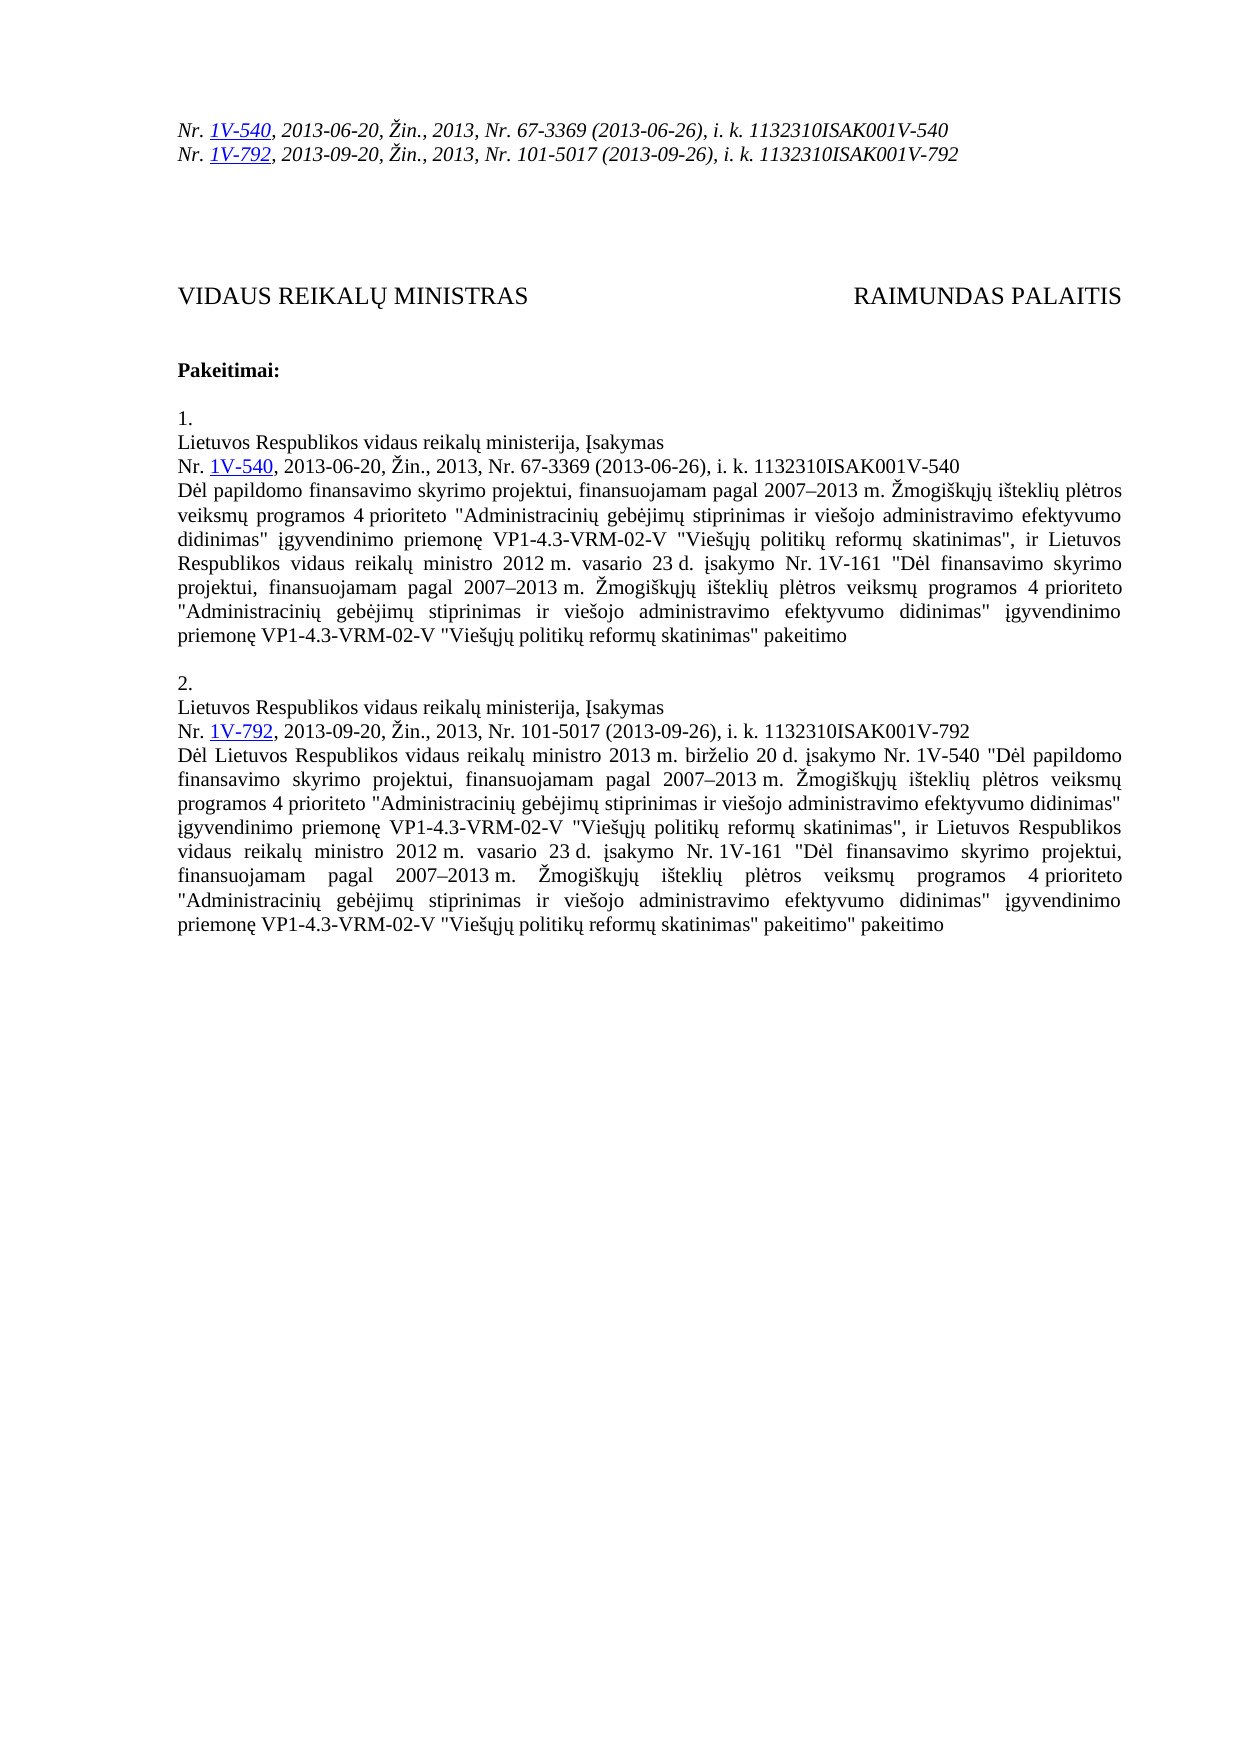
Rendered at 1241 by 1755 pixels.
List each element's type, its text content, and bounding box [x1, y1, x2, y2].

text Nr. 1V-792, 2013-09-20, Žin., 2013, Nr. 101-5017 (2013-09-26), i. k. 1132310ISAK001V-792 [177, 719, 1122, 743]
text Nr. 1V-540, 2013-06-20, Žin., 2013, Nr. 67-3369 (2013-06-26), i. k. 1132310ISAK001V-540 [177, 118, 1122, 142]
text 1. [177, 406, 1122, 430]
text 2. [177, 671, 1122, 695]
text Dėl Lietuvos Respublikos vidaus reikalų ministro 2013 m. birželio 20 d. įsakymo Nr. 1V-540 "Dėl papildomo finansavimo skyrimo projektui, finansuojamam pagal 2007–2013 m. Žmogiškųjų išteklių plėtros veiksmų programos 4 prioriteto "Administracinių gebėjimų stiprinimas ir viešojo administravimo efektyvumo didinimas" įgyvendinimo priemonę VP1-4.3-VRM-02-V "Viešųjų politikų reformų skatinimas", ir Lietuvos Respublikos vidaus reikalų ministro 2012 m. vasario 23 d. įsakymo Nr. 1V-161 "Dėl finansavimo skyrimo projektui, finansuojamam pagal 2007–2013 m. Žmogiškųjų išteklių plėtros veiksmų programos 4 prioriteto "Administracinių gebėjimų stiprinimas ir viešojo administravimo efektyvumo didinimas" įgyvendinimo priemonę VP1-4.3-VRM-02-V "Viešųjų politikų reformų skatinimas" pakeitimo" pakeitimo [177, 743, 1122, 936]
text Pakeitimai: [177, 358, 1122, 382]
text Dėl papildomo finansavimo skyrimo projektui, finansuojamam pagal 2007–2013 m. Žmogiškųjų išteklių plėtros veiksmų programos 4 prioriteto "Administracinių gebėjimų stiprinimas ir viešojo administravimo efektyvumo didinimas" įgyvendinimo priemonę VP1-4.3-VRM-02-V "Viešųjų politikų reformų skatinimas", ir Lietuvos Respublikos vidaus reikalų ministro 2012 m. vasario 23 d. įsakymo Nr. 1V-161 "Dėl finansavimo skyrimo projektui, finansuojamam pagal 2007–2013 m. Žmogiškųjų išteklių plėtros veiksmų programos 4 prioriteto "Administracinių gebėjimų stiprinimas ir viešojo administravimo efektyvumo didinimas" įgyvendinimo priemonę VP1-4.3-VRM-02-V "Viešųjų politikų reformų skatinimas" pakeitimo [177, 478, 1122, 647]
text Nr. 1V-792, 2013-09-20, Žin., 2013, Nr. 101-5017 (2013-09-26), i. k. 1132310ISAK001V-792 [177, 142, 1122, 166]
text Nr. 1V-540, 2013-06-20, Žin., 2013, Nr. 67-3369 (2013-06-26), i. k. 1132310ISAK001V-540 [177, 454, 1122, 478]
text Lietuvos Respublikos vidaus reikalų ministerija, Įsakymas [177, 430, 1122, 454]
text Vidaus reikalų ministras Raimundas Palaitis [177, 281, 1122, 310]
text Lietuvos Respublikos vidaus reikalų ministerija, Įsakymas [177, 695, 1122, 719]
